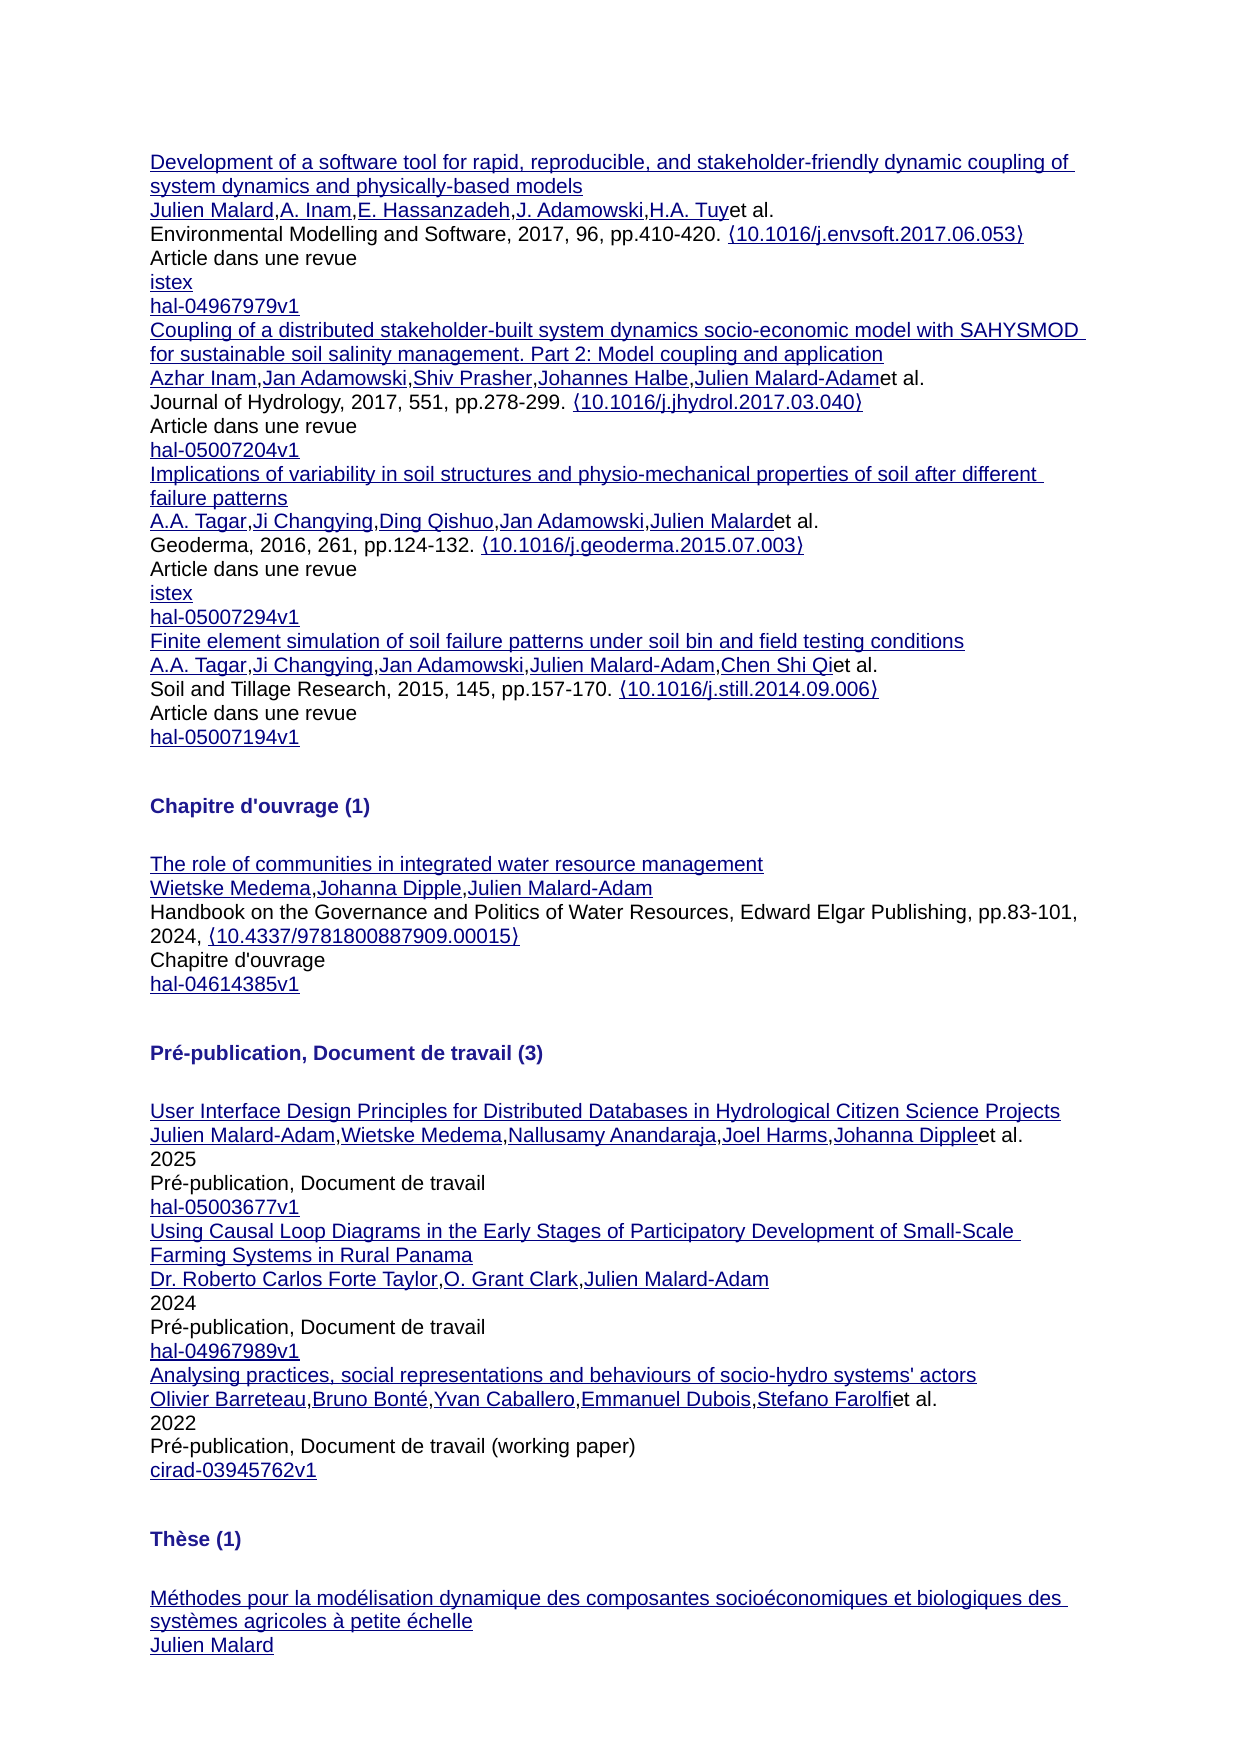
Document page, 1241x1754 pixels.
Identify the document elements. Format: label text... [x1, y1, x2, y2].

table_header The role of communities in integrated water resource management Wietske Medema,Johanna Dipple,Julien Malard-Adam Handbook on the Governance and Politics of Water Resources, Edward Elgar Publishing, pp.83-101, 2024, ⟨10.4337/9781800887909.00015⟩ Chapitre d'ouvrage hal-04614385v1 [150, 852, 1090, 996]
table_header User Interface Design Principles for Distributed Databases in Hydrological Citizen Science Projects Julien Malard-Adam,Wietske Medema,Nallusamy Anandaraja,Joel Harms,Johanna Dippleet al. 2025 Pré-publication, Document de travail hal-05003677v1 [150, 1099, 1090, 1219]
subtitle Pré-publication, Document de travail (3) [150, 1041, 1090, 1064]
table_cell Using Causal Loop Diagrams in the Early Stages of Participatory Development of Small-Scale Farming Systems in Rural Panama Dr. Roberto Carlos Forte Taylor,O. Grant Clark,Julien Malard-Adam 2024 Pré-publication, Document de travail hal-04967989v1 [150, 1219, 1090, 1362]
subtitle Chapitre d'ouvrage (1) [150, 794, 1090, 818]
table_cell Analysing practices, social representations and behaviours of socio-hydro systems' actors Olivier Barreteau,Bruno Bonté,Yvan Caballero,Emmanuel Dubois,Stefano Farolfiet al. 2022 Pré-publication, Document de travail (working paper) cirad-03945762v1 [150, 1363, 1090, 1482]
subtitle Thèse (1) [150, 1527, 1090, 1551]
table_cell Development of a software tool for rapid, reproducible, and stakeholder-friendly dynamic coupling of system dynamics and physically-based models Julien Malard,A. Inam,E. Hassanzadeh,J. Adamowski,H.A. Tuyet al. Environmental Modelling and Software, 2017, 96, pp.410-420. ⟨10.1016/j.envsoft.2017.06.053⟩ Article dans une revue istex hal-04967979v1 [150, 150, 1090, 318]
table_cell Implications of variability in soil structures and physio-mechanical properties of soil after different failure patterns A.A. Tagar,Ji Changying,Ding Qishuo,Jan Adamowski,Julien Malardet al. Geoderma, 2016, 261, pp.124-132. ⟨10.1016/j.geoderma.2015.07.003⟩ Article dans une revue istex hal-05007294v1 [150, 461, 1090, 629]
table_header Méthodes pour la modélisation dynamique des composantes socioéconomiques et biologiques des systèmes agricoles à petite échelle Julien Malard [150, 1585, 1090, 1657]
table_cell Finite element simulation of soil failure patterns under soil bin and field testing conditions A.A. Tagar,Ji Changying,Jan Adamowski,Julien Malard-Adam,Chen Shi Qiet al. Soil and Tillage Research, 2015, 145, pp.157-170. ⟨10.1016/j.still.2014.09.006⟩ Article dans une revue hal-05007194v1 [150, 629, 1090, 749]
table_cell Coupling of a distributed stakeholder-built system dynamics socio-economic model with SAHYSMOD for sustainable soil salinity management. Part 2: Model coupling and application Azhar Inam,Jan Adamowski,Shiv Prasher,Johannes Halbe,Julien Malard-Adamet al. Journal of Hydrology, 2017, 551, pp.278-299. ⟨10.1016/j.jhydrol.2017.03.040⟩ Article dans une revue hal-05007204v1 [150, 318, 1090, 461]
